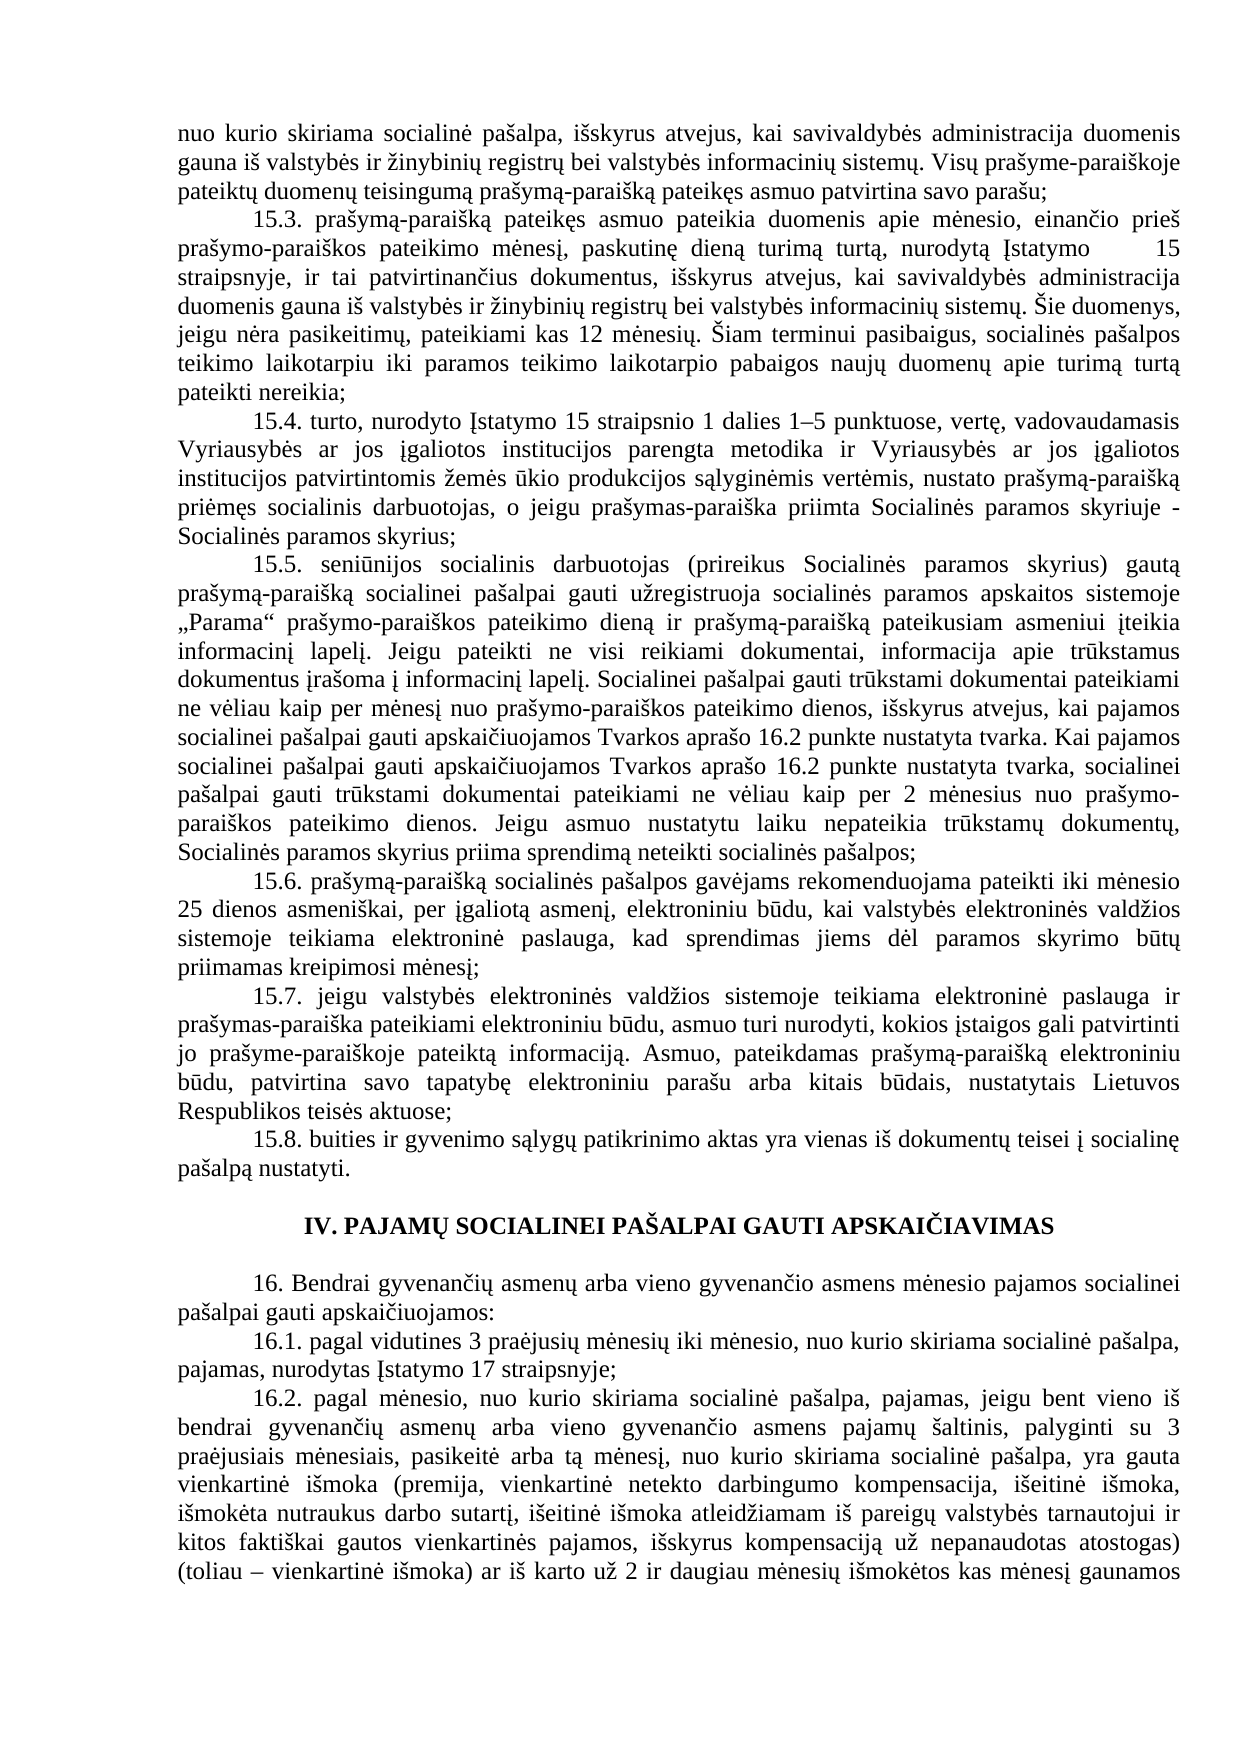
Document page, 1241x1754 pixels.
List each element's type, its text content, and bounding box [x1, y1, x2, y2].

text 16.1. pagal vidutines 3 praėjusių mėnesių iki mėnesio, nuo kurio skiriama socialinė pašalpa, pajamas, nurodytas Įstatymo 17 straipsnyje; [177, 1326, 1181, 1383]
text 15.3. prašymą-paraišką pateikęs asmuo pateikia duomenis apie mėnesio, einančio prieš prašymo-paraiškos pateikimo mėnesį, paskutinę dieną turimą turtą, nurodytą Įstatymo 15 straipsnyje, ir tai patvirtinančius dokumentus, išskyrus atvejus, kai savivaldybės administracija duomenis gauna iš valstybės ir žinybinių registrų bei valstybės informacinių sistemų. Šie duomenys, jeigu nėra pasikeitimų, pateikiami kas 12 mėnesių. Šiam terminui pasibaigus, socialinės pašalpos teikimo laikotarpiu iki paramos teikimo laikotarpio pabaigos naujų duomenų apie turimą turtą pateikti nereikia; [177, 204, 1181, 406]
text 15.7. jeigu valstybės elektroninės valdžios sistemoje teikiama elektroninė paslauga ir prašymas-paraiška pateikiami elektroniniu būdu, asmuo turi nurodyti, kokios įstaigos gali patvirtinti jo prašyme-paraiškoje pateiktą informaciją. Asmuo, pateikdamas prašymą-paraišką elektroniniu būdu, patvirtina savo tapatybę elektroniniu parašu arba kitais būdais, nustatytais Lietuvos Respublikos teisės aktuose; [177, 981, 1181, 1124]
text 15.4. turto, nurodyto Įstatymo 15 straipsnio 1 dalies 1–5 punktuose, vertę, vadovaudamasis Vyriausybės ar jos įgaliotos institucijos parengta metodika ir Vyriausybės ar jos įgaliotos institucijos patvirtintomis žemės ūkio produkcijos sąlyginėmis vertėmis, nustato prašymą-paraišką priėmęs socialinis darbuotojas, o jeigu prašymas-paraiška priimta Socialinės paramos skyriuje - Socialinės paramos skyrius; [177, 406, 1181, 549]
text 16.2. pagal mėnesio, nuo kurio skiriama socialinė pašalpa, pajamas, jeigu bent vieno iš bendrai gyvenančių asmenų arba vieno gyvenančio asmens pajamų šaltinis, palyginti su 3 praėjusiais mėnesiais, pasikeitė arba tą mėnesį, nuo kurio skiriama socialinė pašalpa, yra gauta vienkartinė išmoka (premija, vienkartinė netekto darbingumo kompensacija, išeitinė išmoka, išmokėta nutraukus darbo sutartį, išeitinė išmoka atleidžiamam iš pareigų valstybės tarnautojui ir kitos faktiškai gautos vienkartinės pajamos, išskyrus kompensaciją už nepanaudotas atostogas) (toliau – vienkartinė išmoka) ar iš karto už 2 ir daugiau mėnesių išmokėtos kas mėnesį gaunamos [177, 1383, 1181, 1584]
text 15.8. buities ir gyvenimo sąlygų patikrinimo aktas yra vienas iš dokumentų teisei į socialinę pašalpą nustatyti. [177, 1124, 1181, 1182]
text 15.5. seniūnijos socialinis darbuotojas (prireikus Socialinės paramos skyrius) gautą prašymą-paraišką socialinei pašalpai gauti užregistruoja socialinės paramos apskaitos sistemoje „Parama“ prašymo-paraiškos pateikimo dieną ir prašymą-paraišką pateikusiam asmeniui įteikia informacinį lapelį. Jeigu pateikti ne visi reikiami dokumentai, informacija apie trūkstamus dokumentus įrašoma į informacinį lapelį. Socialinei pašalpai gauti trūkstami dokumentai pateikiami ne vėliau kaip per mėnesį nuo prašymo-paraiškos pateikimo dienos, išskyrus atvejus, kai pajamos socialinei pašalpai gauti apskaičiuojamos Tvarkos aprašo 16.2 punkte nustatyta tvarka. Kai pajamos socialinei pašalpai gauti apskaičiuojamos Tvarkos aprašo 16.2 punkte nustatyta tvarka, socialinei pašalpai gauti trūkstami dokumentai pateikiami ne vėliau kaip per 2 mėnesius nuo prašymo-paraiškos pateikimo dienos. Jeigu asmuo nustatytu laiku nepateikia trūkstamų dokumentų, Socialinės paramos skyrius priima sprendimą neteikti socialinės pašalpos; [177, 549, 1181, 866]
text IV. PAJAMŲ SOCIALINEI PAŠALPAI GAUTI APSKAIČIAVIMAS [177, 1211, 1181, 1239]
text nuo kurio skiriama socialinė pašalpa, išskyrus atvejus, kai savivaldybės administracija duomenis gauna iš valstybės ir žinybinių registrų bei valstybės informacinių sistemų. Visų prašyme-paraiškoje pateiktų duomenų teisingumą prašymą-paraišką pateikęs asmuo patvirtina savo parašu; [177, 118, 1181, 204]
text 16. Bendrai gyvenančių asmenų arba vieno gyvenančio asmens mėnesio pajamos socialinei pašalpai gauti apskaičiuojamos: [177, 1268, 1181, 1326]
text 15.6. prašymą-paraišką socialinės pašalpos gavėjams rekomenduojama pateikti iki mėnesio 25 dienos asmeniškai, per įgaliotą asmenį, elektroniniu būdu, kai valstybės elektroninės valdžios sistemoje teikiama elektroninė paslauga, kad sprendimas jiems dėl paramos skyrimo būtų priimamas kreipimosi mėnesį; [177, 866, 1181, 981]
